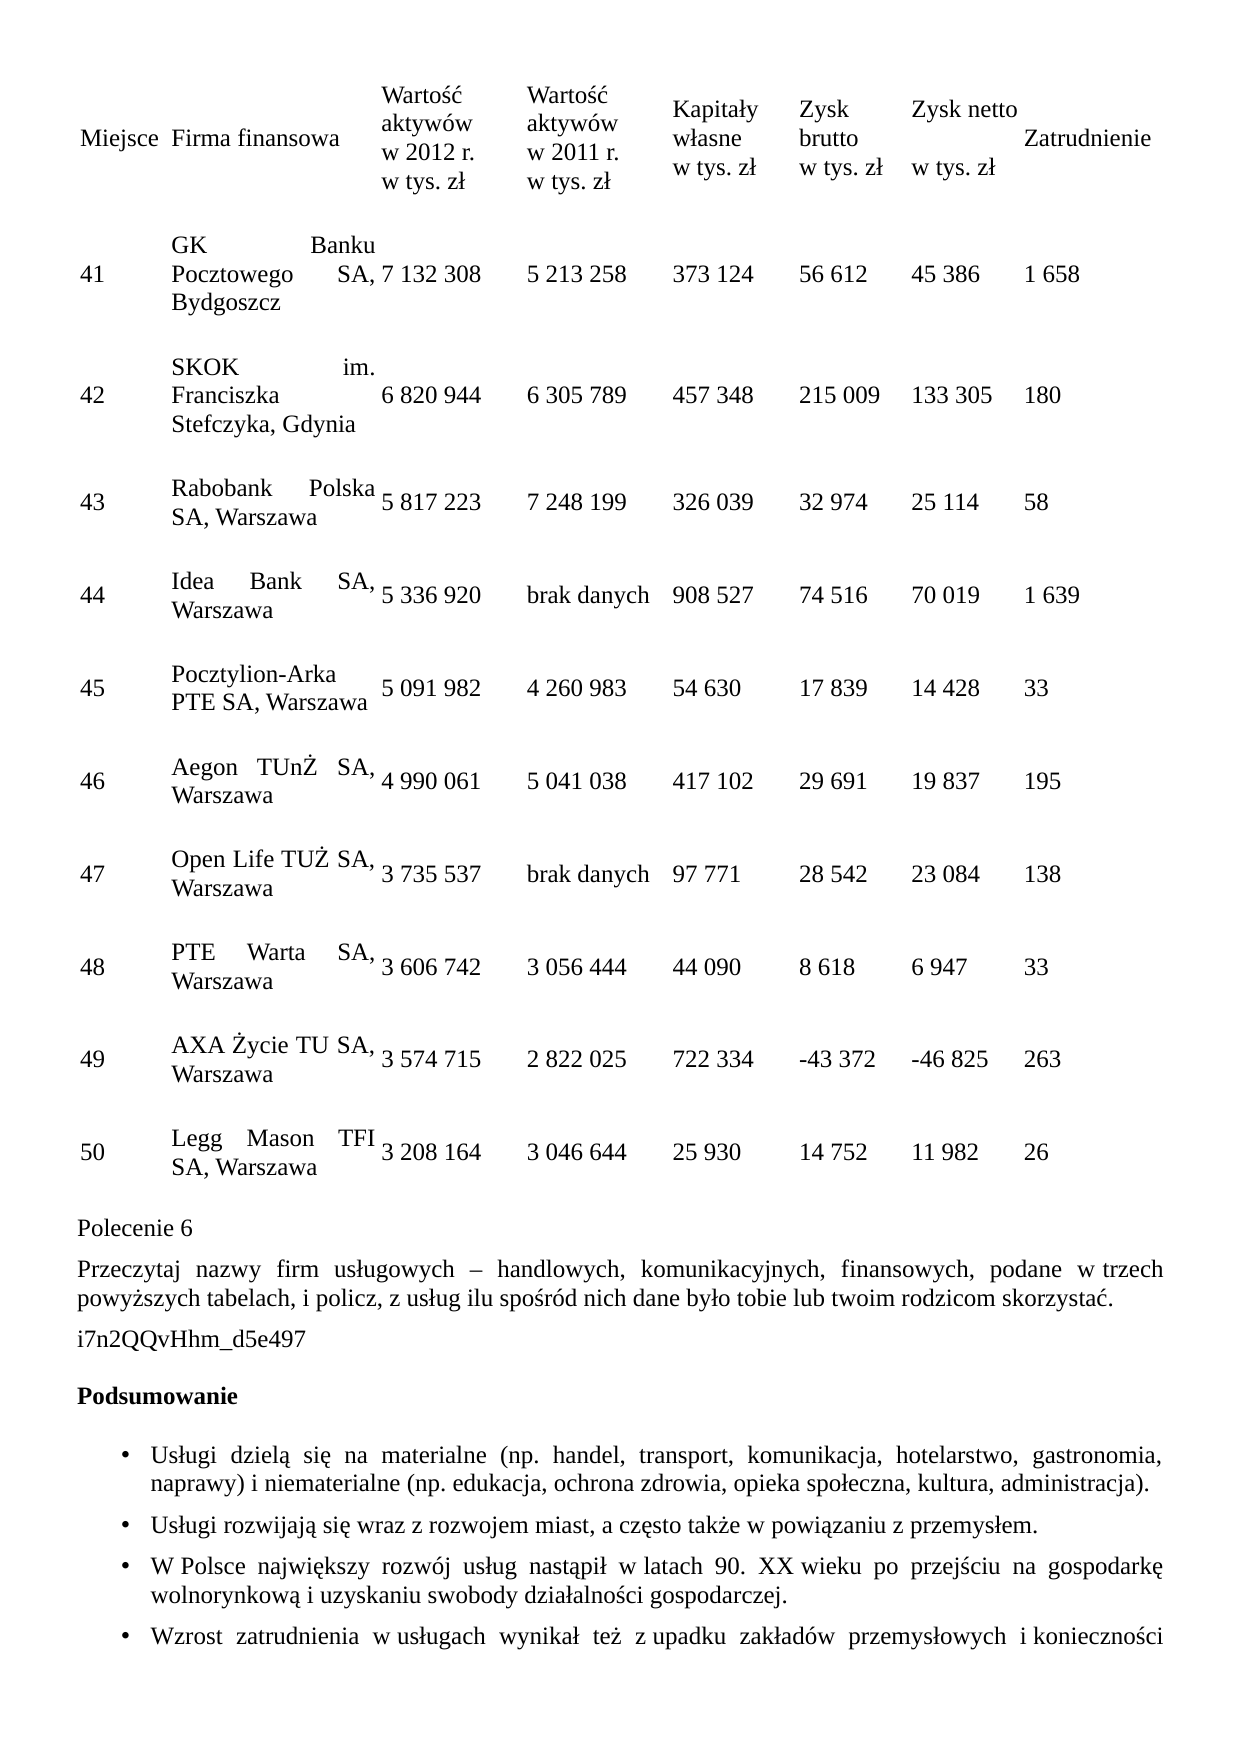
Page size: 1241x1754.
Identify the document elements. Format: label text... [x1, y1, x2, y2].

table_cell 6 305 789 [524, 349, 669, 470]
table_cell 46 [77, 749, 168, 841]
table_cell AXA Życie TU SA, Warszawa [168, 1027, 378, 1120]
table_cell 4 990 061 [378, 749, 524, 841]
table_cell Pocztylion‑Arka PTE SA, Warszawa [168, 656, 378, 749]
table_cell 33 [1021, 656, 1163, 749]
table_cell 49 [77, 1027, 168, 1120]
table_header Zysk brutto w tys. zł [796, 77, 908, 227]
table_cell 70 019 [908, 563, 1021, 656]
table_cell PTE Warta SA, Warszawa [168, 934, 378, 1027]
table_cell 43 [77, 470, 168, 563]
table_cell 1 658 [1021, 227, 1163, 349]
table_cell 41 [77, 227, 168, 349]
table_cell 195 [1021, 749, 1163, 841]
table_cell 33 [1021, 934, 1163, 1027]
table_cell 5 213 258 [524, 227, 669, 349]
text Przeczytaj nazwy firm usługowych – handlowych, komunikacyjnych, finansowych, podane w trzech powyższych tabelach, i policz, z usług ilu spośród nich dane było tobie lub twoim rodzicom skorzystać. [77, 1254, 1163, 1311]
table_cell brak danych [524, 563, 669, 656]
list W Polsce największy rozwój usług nastąpił w latach 90. XX wieku po przejściu na gospodarkę wolnorynkową i uzyskaniu swobody działalności gospodarczej. [121, 1551, 1163, 1608]
table_cell 263 [1021, 1027, 1163, 1120]
table_cell 7 132 308 [378, 227, 524, 349]
table_cell 58 [1021, 470, 1163, 563]
table_header Zatrudnienie [1021, 77, 1163, 227]
table_cell 48 [77, 934, 168, 1027]
table_cell 19 837 [908, 749, 1021, 841]
table_cell 17 839 [796, 656, 908, 749]
table_cell 50 [77, 1120, 168, 1213]
table_cell Open Life TUŻ SA, Warszawa [168, 841, 378, 934]
table_cell 1 639 [1021, 563, 1163, 656]
table_cell 6 947 [908, 934, 1021, 1027]
table_cell 417 102 [669, 749, 796, 841]
table_header Kapitały własne w tys. zł [669, 77, 796, 227]
table_cell GK Banku Pocztowego SA, Bydgoszcz [168, 227, 378, 349]
table_cell 215 009 [796, 349, 908, 470]
table_cell 5 091 982 [378, 656, 524, 749]
table_header Zysk netto w tys. zł [908, 77, 1021, 227]
text i7n2QQvHhm_d5e497 [77, 1324, 1163, 1353]
table_header Miejsce [77, 77, 168, 227]
table_cell SKOK im. Franciszka Stefczyka, Gdynia [168, 349, 378, 470]
table_cell 28 542 [796, 841, 908, 934]
table_cell Idea Bank SA, Warszawa [168, 563, 378, 656]
table_cell 56 612 [796, 227, 908, 349]
table_cell brak danych [524, 841, 669, 934]
table_cell 14 752 [796, 1120, 908, 1213]
list Wzrost zatrudnienia w usługach wynikał też z upadku zakładów przemysłowych i konieczności [121, 1621, 1163, 1650]
list Usługi dzielą się na materialne (np. handel, transport, komunikacja, hotelarstwo, gastronomia, naprawy) i niematerialne (np. edukacja, ochrona zdrowia, opieka społeczna, kultura, administracja). [121, 1440, 1163, 1497]
table_cell 11 982 [908, 1120, 1021, 1213]
table_cell 3 056 444 [524, 934, 669, 1027]
table_cell Legg Mason TFI SA, Warszawa [168, 1120, 378, 1213]
table_cell 54 630 [669, 656, 796, 749]
text Polecenie 6 [77, 1213, 1163, 1241]
list Usługi rozwijają się wraz z rozwojem miast, a często także w powiązaniu z przemysłem. [121, 1510, 1163, 1538]
table_cell 44 090 [669, 934, 796, 1027]
table_cell 5 336 920 [378, 563, 524, 656]
table_cell 42 [77, 349, 168, 470]
table_cell 45 [77, 656, 168, 749]
table_cell 45 386 [908, 227, 1021, 349]
table_cell 3 208 164 [378, 1120, 524, 1213]
table_cell 47 [77, 841, 168, 934]
table_cell 326 039 [669, 470, 796, 563]
table_cell 74 516 [796, 563, 908, 656]
table_cell 3 046 644 [524, 1120, 669, 1213]
table_cell 29 691 [796, 749, 908, 841]
table_cell 2 822 025 [524, 1027, 669, 1120]
table_cell -43 372 [796, 1027, 908, 1120]
table_cell 25 114 [908, 470, 1021, 563]
table_cell 4 260 983 [524, 656, 669, 749]
table_cell 8 618 [796, 934, 908, 1027]
table_cell 3 735 537 [378, 841, 524, 934]
table_cell 373 124 [669, 227, 796, 349]
table_cell 180 [1021, 349, 1163, 470]
table_header Wartość aktywów w 2011 r. w tys. zł [524, 77, 669, 227]
table_cell 44 [77, 563, 168, 656]
table_cell 457 348 [669, 349, 796, 470]
table_cell 23 084 [908, 841, 1021, 934]
table_cell 26 [1021, 1120, 1163, 1213]
table_header Firma finansowa [168, 77, 378, 227]
table_cell 133 305 [908, 349, 1021, 470]
table_cell 32 974 [796, 470, 908, 563]
table_cell 3 606 742 [378, 934, 524, 1027]
table_cell 97 771 [669, 841, 796, 934]
table_cell 138 [1021, 841, 1163, 934]
table_cell 25 930 [669, 1120, 796, 1213]
table_cell -46 825 [908, 1027, 1021, 1120]
table_cell 7 248 199 [524, 470, 669, 563]
subtitle Podsumowanie [77, 1381, 1163, 1410]
table_cell 722 334 [669, 1027, 796, 1120]
table_cell 6 820 944 [378, 349, 524, 470]
table_header Wartość aktywów w 2012 r. w tys. zł [378, 77, 524, 227]
table_cell 14 428 [908, 656, 1021, 749]
table_cell 3 574 715 [378, 1027, 524, 1120]
table_cell 5 817 223 [378, 470, 524, 563]
table_cell Rabobank Polska SA, Warszawa [168, 470, 378, 563]
table_cell 908 527 [669, 563, 796, 656]
table_cell 5 041 038 [524, 749, 669, 841]
table_cell Aegon TUnŻ SA, Warszawa [168, 749, 378, 841]
